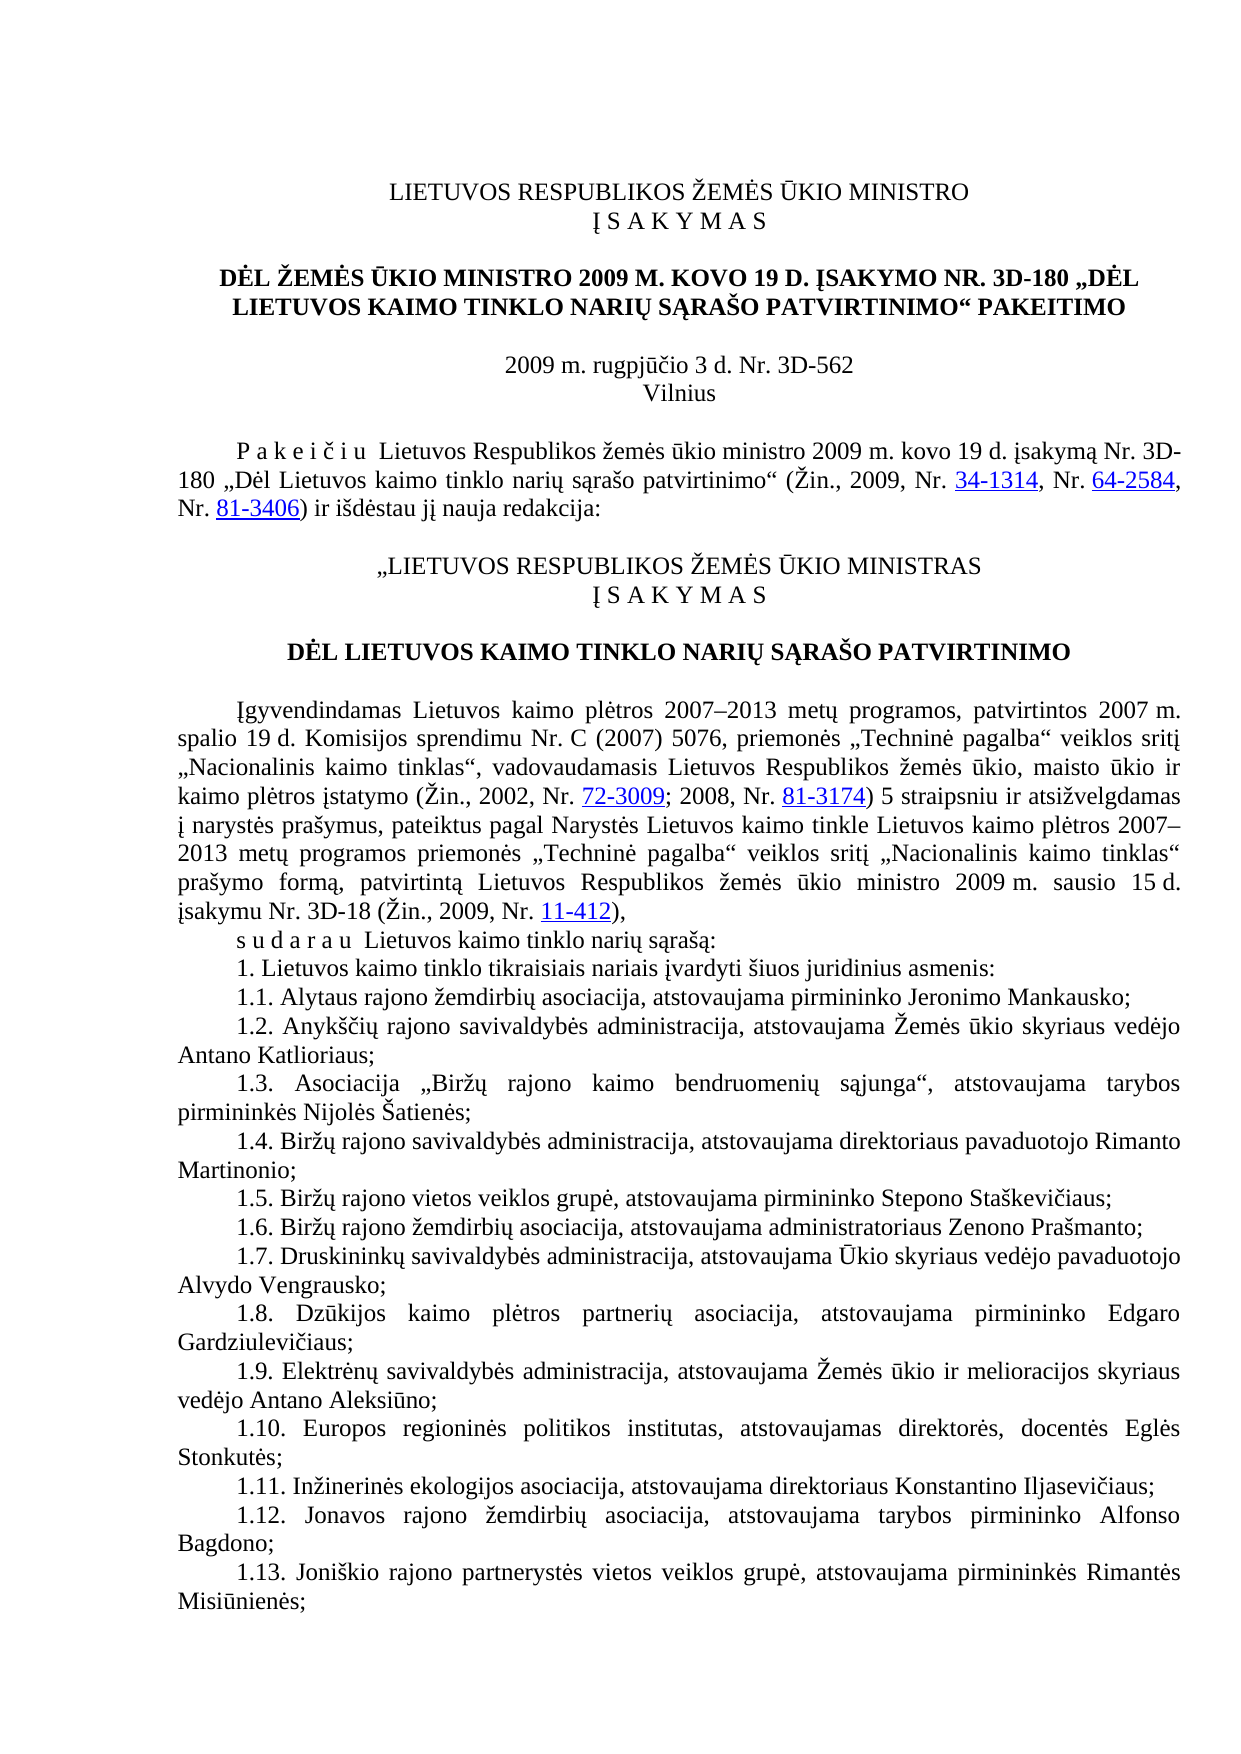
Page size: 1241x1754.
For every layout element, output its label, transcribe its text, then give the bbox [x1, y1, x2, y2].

text 1.11. Inžinerinės ekologijos asociacija, atstovaujama direktoriaus Konstantino Iljasevičiaus; [177, 1471, 1181, 1500]
text 1.9. Elektrėnų savivaldybės administracija, atstovaujama Žemės ūkio ir melioracijos skyriaus vedėjo Antano Aleksiūno; [177, 1356, 1181, 1413]
text DĖL ŽEMĖS ŪKIO MINISTRO 2009 M. KOVO 19 D. ĮSAKYMO Nr. 3D-180 „DĖL LIETUVOS KAIMO TINKLO NARIŲ SĄRAŠO PATVIRTINIMO“ PAKEITIMO [177, 263, 1181, 321]
text 1.4. Biržų rajono savivaldybės administracija, atstovaujama direktoriaus pavaduotojo Rimanto Martinonio; [177, 1126, 1181, 1183]
text 1. Lietuvos kaimo tinklo tikraisiais nariais įvardyti šiuos juridinius asmenis: [177, 953, 1181, 982]
text LIETUVOS RESPUBLIKOS ŽEMĖS ŪKIO MINISTRO [177, 177, 1181, 206]
text ĮSAKYMAS [177, 580, 1181, 608]
text 1.1. Alytaus rajono žemdirbių asociacija, atstovaujama pirmininko Jeronimo Mankausko; [177, 982, 1181, 1011]
text 1.10. Europos regioninės politikos institutas, atstovaujamas direktorės, docentės Eglės Stonkutės; [177, 1413, 1181, 1471]
text 1.7. Druskininkų savivaldybės administracija, atstovaujama Ūkio skyriaus vedėjo pavaduotojo Alvydo Vengrausko; [177, 1241, 1181, 1298]
text 1.3. Asociacija „Biržų rajono kaimo bendruomenių sąjunga“, atstovaujama tarybos pirmininkės Nijolės Šatienės; [177, 1068, 1181, 1126]
text 1.13. Joniškio rajono partnerystės vietos veiklos grupė, atstovaujama pirmininkės Rimantės Misiūnienės; [177, 1557, 1181, 1615]
text 1.5. Biržų rajono vietos veiklos grupė, atstovaujama pirmininko Stepono Staškevičiaus; [177, 1183, 1181, 1212]
text 1.6. Biržų rajono žemdirbių asociacija, atstovaujama administratoriaus Zenono Prašmanto; [177, 1212, 1181, 1241]
text 1.12. Jonavos rajono žemdirbių asociacija, atstovaujama tarybos pirmininko Alfonso Bagdono; [177, 1500, 1181, 1557]
text Pakeičiu Lietuvos Respublikos žemės ūkio ministro 2009 m. kovo 19 d. įsakymą Nr. 3D-180 „Dėl Lietuvos kaimo tinklo narių sąrašo patvirtinimo“ (Žin., 2009, Nr. 34-1314, Nr. 64-2584, Nr. 81-3406) ir išdėstau jį nauja redakcija: [177, 436, 1181, 522]
text sudarau Lietuvos kaimo tinklo narių sąrašą: [177, 925, 1181, 953]
text „LIETUVOS RESPUBLIKOS ŽEMĖS ŪKIO MINISTRAS [177, 551, 1181, 580]
text 2009 m. rugpjūčio 3 d. Nr. 3D-562 [177, 350, 1181, 378]
text Vilnius [177, 378, 1181, 407]
text 1.2. Anykščių rajono savivaldybės administracija, atstovaujama Žemės ūkio skyriaus vedėjo Antano Katlioriaus; [177, 1011, 1181, 1068]
text DĖL LIETUVOS KAIMO TINKLO NARIŲ SĄRAŠO PATVIRTINIMO [177, 637, 1181, 666]
text Įgyvendindamas Lietuvos kaimo plėtros 2007–2013 metų programos, patvirtintos 2007 m. spalio 19 d. Komisijos sprendimu Nr. C (2007) 5076, priemonės „Techninė pagalba“ veiklos sritį „Nacionalinis kaimo tinklas“, vadovaudamasis Lietuvos Respublikos žemės ūkio, maisto ūkio ir kaimo plėtros įstatymo (Žin., 2002, Nr. 72-3009; 2008, Nr. 81-3174) 5 straipsniu ir atsižvelgdamas į narystės prašymus, pateiktus pagal Narystės Lietuvos kaimo tinkle Lietuvos kaimo plėtros 2007–2013 metų programos priemonės „Techninė pagalba“ veiklos sritį „Nacionalinis kaimo tinklas“ prašymo formą, patvirtintą Lietuvos Respublikos žemės ūkio ministro 2009 m. sausio 15 d. įsakymu Nr. 3D-18 (Žin., 2009, Nr. 11-412), [177, 695, 1181, 925]
text ĮSAKYMAS [177, 206, 1181, 235]
text 1.8. Dzūkijos kaimo plėtros partnerių asociacija, atstovaujama pirmininko Edgaro Gardziulevičiaus; [177, 1298, 1181, 1356]
